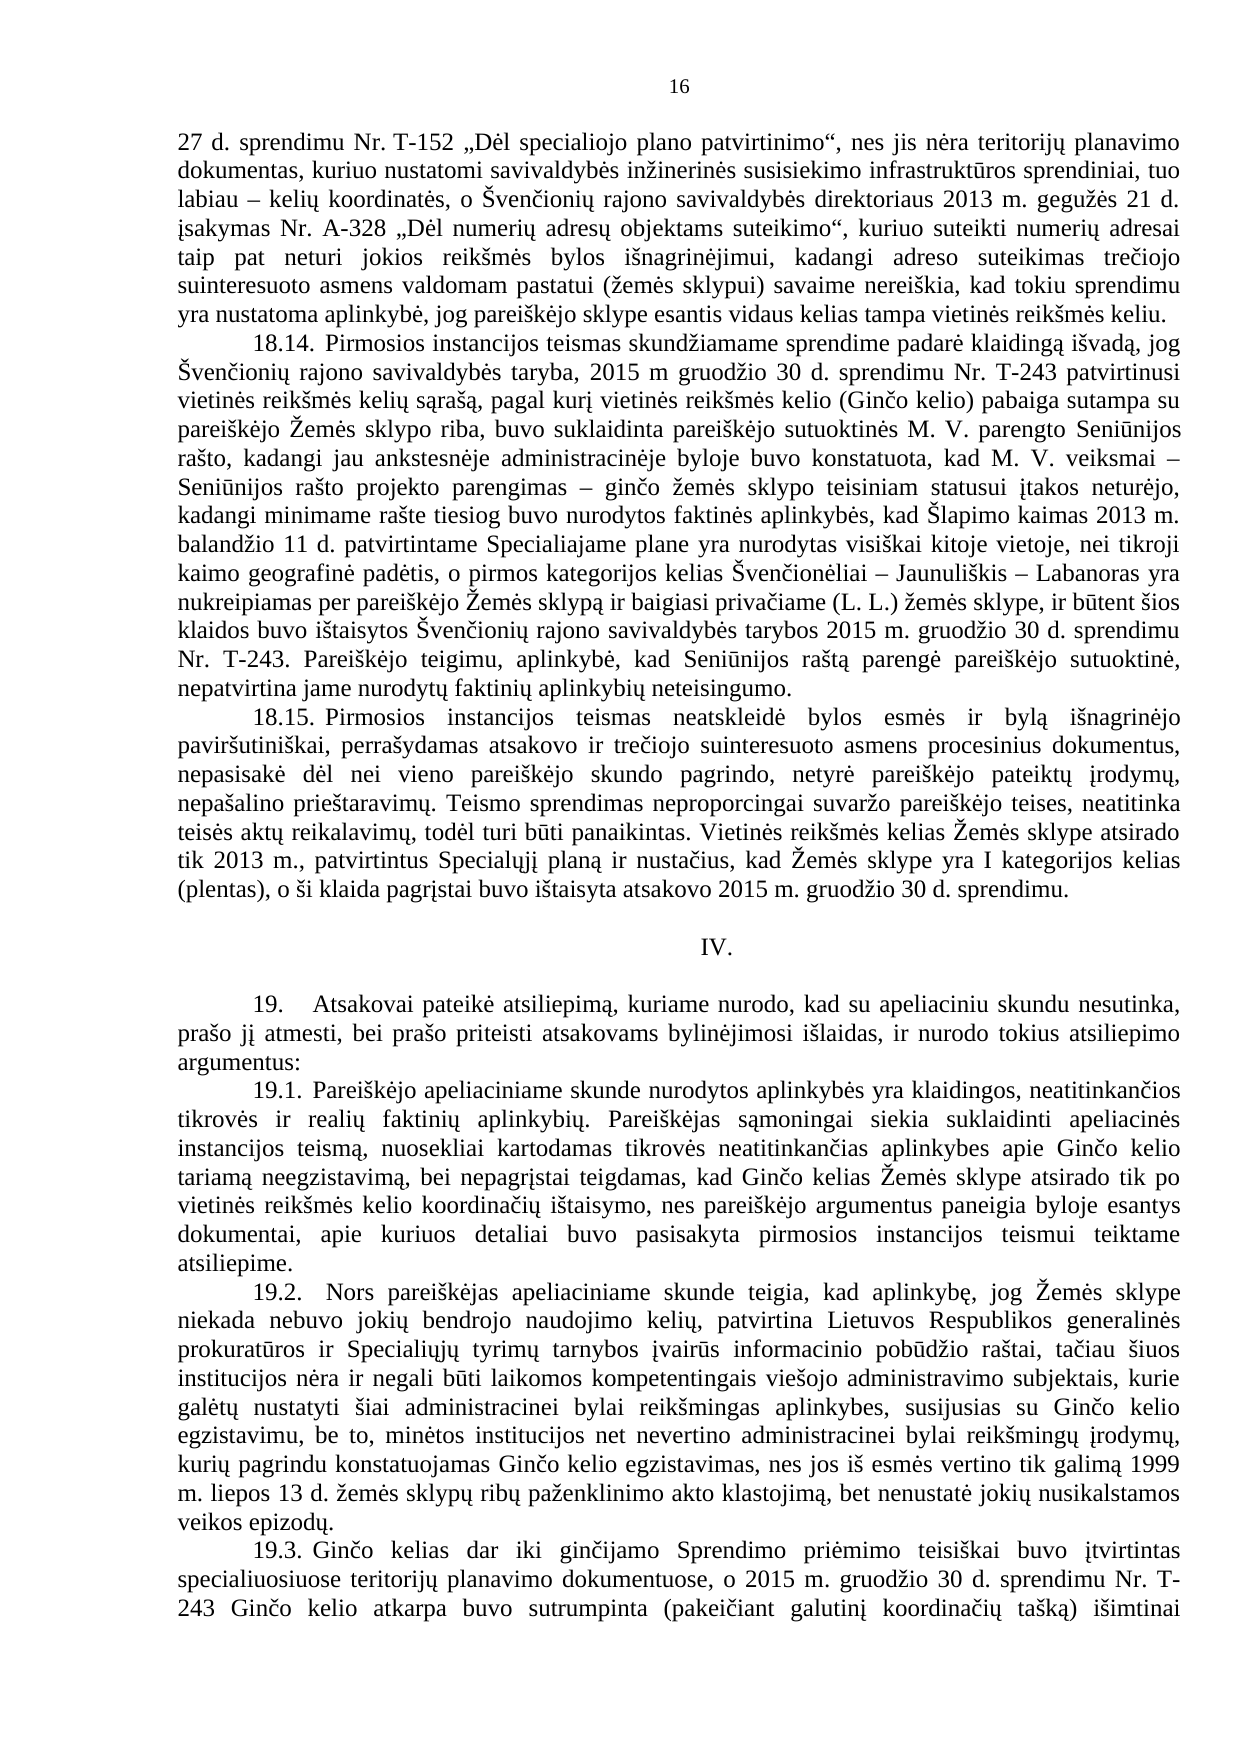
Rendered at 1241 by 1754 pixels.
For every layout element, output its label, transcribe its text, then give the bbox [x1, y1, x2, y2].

text 19.2. Nors pareiškėjas apeliaciniame skunde teigia, kad aplinkybę, jog Žemės sklype niekada nebuvo jokių bendrojo naudojimo kelių, patvirtina Lietuvos Respublikos generalinės prokuratūros ir Specialiųjų tyrimų tarnybos įvairūs informacinio pobūdžio raštai, tačiau šiuos institucijos nėra ir negali būti laikomos kompetentingais viešojo administravimo subjektais, kurie galėtų nustatyti šiai administracinei bylai reikšmingas aplinkybes, susijusias su Ginčo kelio egzistavimu, be to, minėtos institucijos net nevertino administracinei bylai reikšmingų įrodymų, kurių pagrindu konstatuojamas Ginčo kelio egzistavimas, nes jos iš esmės vertino tik galimą 1999 m. liepos 13 d. žemės sklypų ribų paženklinimo akto klastojimą, bet nenustatė jokių nusikalstamos veikos epizodų. [177, 1277, 1181, 1535]
text 27 d. sprendimu Nr. T-152 „Dėl specialiojo plano patvirtinimo“, nes jis nėra teritorijų planavimo dokumentas, kuriuo nustatomi savivaldybės inžinerinės susisiekimo infrastruktūros sprendiniai, tuo labiau – kelių koordinatės, o Švenčionių rajono savivaldybės direktoriaus 2013 m. gegužės 21 d. įsakymas Nr. A-328 „Dėl numerių adresų objektams suteikimo“, kuriuo suteikti numerių adresai taip pat neturi jokios reikšmės bylos išnagrinėjimui, kadangi adreso suteikimas trečiojo suinteresuoto asmens valdomam pastatui (žemės sklypui) savaime nereiškia, kad tokiu sprendimu yra nustatoma aplinkybė, jog pareiškėjo sklype esantis vidaus kelias tampa vietinės reikšmės keliu. [177, 127, 1181, 328]
text 18.15. Pirmosios instancijos teismas neatskleidė bylos esmės ir bylą išnagrinėjo paviršutiniškai, perrašydamas atsakovo ir trečiojo suinteresuoto asmens procesinius dokumentus, nepasisakė dėl nei vieno pareiškėjo skundo pagrindo, netyrė pareiškėjo pateiktų įrodymų, nepašalino prieštaravimų. Teismo sprendimas neproporcingai suvaržo pareiškėjo teises, neatitinka teisės aktų reikalavimų, todėl turi būti panaikintas. Vietinės reikšmės kelias Žemės sklype atsirado tik 2013 m., patvirtintus Specialųjį planą ir nustačius, kad Žemės sklype yra I kategorijos kelias (plentas), o ši klaida pagrįstai buvo ištaisyta atsakovo 2015 m. gruodžio 30 d. sprendimu. [177, 702, 1181, 903]
text 19. Atsakovai pateikė atsiliepimą, kuriame nurodo, kad su apeliaciniu skundu nesutinka, prašo jį atmesti, bei prašo priteisti atsakovams bylinėjimosi išlaidas, ir nurodo tokius atsiliepimo argumentus: [177, 989, 1181, 1075]
text 19.3. Ginčo kelias dar iki ginčijamo Sprendimo priėmimo teisiškai buvo įtvirtintas specialiuosiuose teritorijų planavimo dokumentuose, o 2015 m. gruodžio 30 d. sprendimu Nr. T- 243 Ginčo kelio atkarpa buvo sutrumpinta (pakeičiant galutinį koordinačių tašką) išimtinai [177, 1535, 1181, 1622]
text IV. [177, 932, 1181, 960]
text 19.1. Pareiškėjo apeliaciniame skunde nurodytos aplinkybės yra klaidingos, neatitinkančios tikrovės ir realių faktinių aplinkybių. Pareiškėjas sąmoningai siekia suklaidinti apeliacinės instancijos teismą, nuosekliai kartodamas tikrovės neatitinkančias aplinkybes apie Ginčo kelio tariamą neegzistavimą, bei nepagrįstai teigdamas, kad Ginčo kelias Žemės sklype atsirado tik po vietinės reikšmės kelio koordinačių ištaisymo, nes pareiškėjo argumentus paneigia byloje esantys dokumentai, apie kuriuos detaliai buvo pasisakyta pirmosios instancijos teismui teiktame atsiliepime. [177, 1075, 1181, 1277]
text 18.14. Pirmosios instancijos teismas skundžiamame sprendime padarė klaidingą išvadą, jog Švenčionių rajono savivaldybės taryba, 2015 m gruodžio 30 d. sprendimu Nr. T-243 patvirtinusi vietinės reikšmės kelių sąrašą, pagal kurį vietinės reikšmės kelio (Ginčo kelio) pabaiga sutampa su pareiškėjo Žemės sklypo riba, buvo suklaidinta pareiškėjo sutuoktinės M. V. parengto Seniūnijos rašto, kadangi jau ankstesnėje administracinėje byloje buvo konstatuota, kad M. V. veiksmai – Seniūnijos rašto projekto parengimas – ginčo žemės sklypo teisiniam statusui įtakos neturėjo, kadangi minimame rašte tiesiog buvo nurodytos faktinės aplinkybės, kad Šlapimo kaimas 2013 m. balandžio 11 d. patvirtintame Specialiajame plane yra nurodytas visiškai kitoje vietoje, nei tikroji kaimo geografinė padėtis, o pirmos kategorijos kelias Švenčionėliai – Jaunuliškis – Labanoras yra nukreipiamas per pareiškėjo Žemės sklypą ir baigiasi privačiame (L. L.) žemės sklype, ir būtent šios klaidos buvo ištaisytos Švenčionių rajono savivaldybės tarybos 2015 m. gruodžio 30 d. sprendimu Nr. T-243. Pareiškėjo teigimu, aplinkybė, kad Seniūnijos raštą parengė pareiškėjo sutuoktinė, nepatvirtina jame nurodytų faktinių aplinkybių neteisingumo. [177, 328, 1181, 702]
